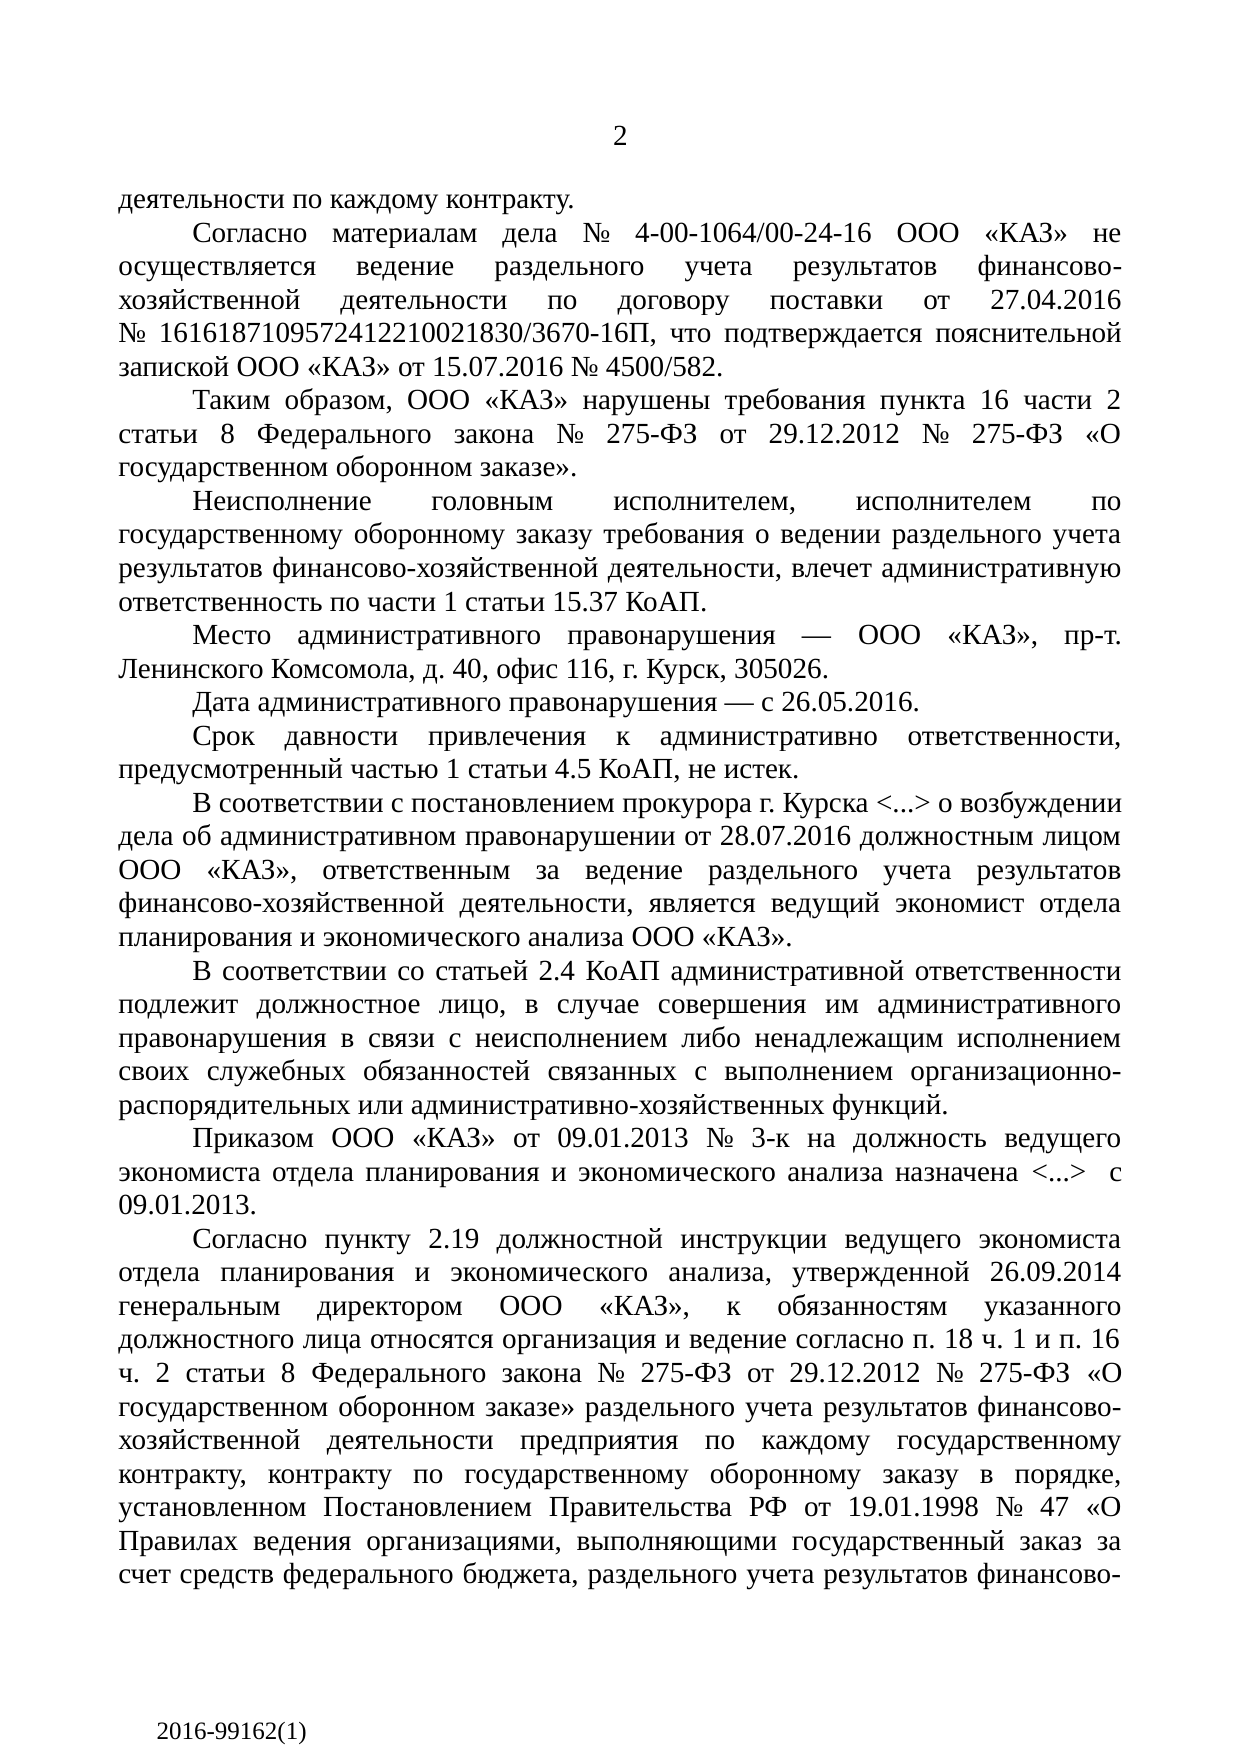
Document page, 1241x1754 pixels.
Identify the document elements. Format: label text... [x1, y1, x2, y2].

text Дата административного правонарушения — с 26.05.2016. [118, 684, 1122, 718]
text деятельности по каждому контракту. [118, 181, 1122, 215]
text Согласно материалам дела № 4-00-1064/00-24-16 ООО «КАЗ» не осуществляется ведение раздельного учета результатов финансово­хозяйственной деятельности по договору поставки от 27.04.2016 № 1616187109572412210021830/3670-16П, что подтверждается пояснительной запиской ООО «КАЗ» от 15.07.2016 № 4500/582. [118, 215, 1122, 382]
text Место административного правонарушения — ООО «КАЗ», пр-т. Ленинского Комсомола, д. 40, офис 116, г. Курск, 305026. [118, 617, 1122, 684]
text Приказом ООО «КАЗ» от 09.01.2013 № 3-к на должность ведущего экономиста отдела планирования и экономического анализа назначена <...> с 09.01.2013. [118, 1120, 1122, 1221]
text В соответствии со статьей 2.4 КоАП административной ответственности подлежит должностное лицо, в случае совершения им административного правонарушения в связи с неисполнением либо ненадлежащим исполнением своих служебных обязанностей связанных с выполнением организационно-распорядительных или административно-хозяйственных функций. [118, 953, 1122, 1120]
text В соответствии с постановлением прокурора г. Курска <...> о возбуждении дела об административном правонарушении от 28.07.2016 должностным лицом ООО «КАЗ», ответственным за ведение раздельного учета результатов финансово-хозяйственной деятельности, является ведущий экономист отдела планирования и экономического анализа ООО «КАЗ». [118, 785, 1122, 953]
text Срок давности привлечения к административно ответственности, предусмотренный частью 1 статьи 4.5 КоАП, не истек. [118, 718, 1122, 785]
text Согласно пункту 2.19 должностной инструкции ведущего экономиста отдела планирования и экономического анализа, утвержденной 26.09.2014 генеральным директором ООО «КАЗ», к обязанностям указанного должностного лица относятся организация и ведение согласно п. 18 ч. 1 и п. 16 ч. 2 статьи 8 Федерального закона № 275-ФЗ от 29.12.2012 № 275-ФЗ «О государственном оборонном заказе» раздельного учета результатов финансово-хозяйственной деятельности предприятия по каждому государственному контракту, контракту по государственному оборонному заказу в порядке, установленном Постановлением Правительства РФ от 19.01.1998 № 47 «О Правилах ведения организациями, выполняющими государственный заказ за счет средств федерального бюджета, раздельного учета результатов финансово- [118, 1221, 1122, 1590]
text Таким образом, ООО «КАЗ» нарушены требования пункта 16 части 2 статьи 8 Федерального закона № 275-ФЗ от 29.12.2012 № 275-ФЗ «О государственном оборонном заказе». [118, 382, 1122, 483]
text Неисполнение головным исполнителем, исполнителем по государственному оборонному заказу требования о ведении раздельного учета результатов финансово-хозяйственной деятельности, влечет административную ответственность по части 1 статьи 15.37 КоАП. [118, 483, 1122, 617]
